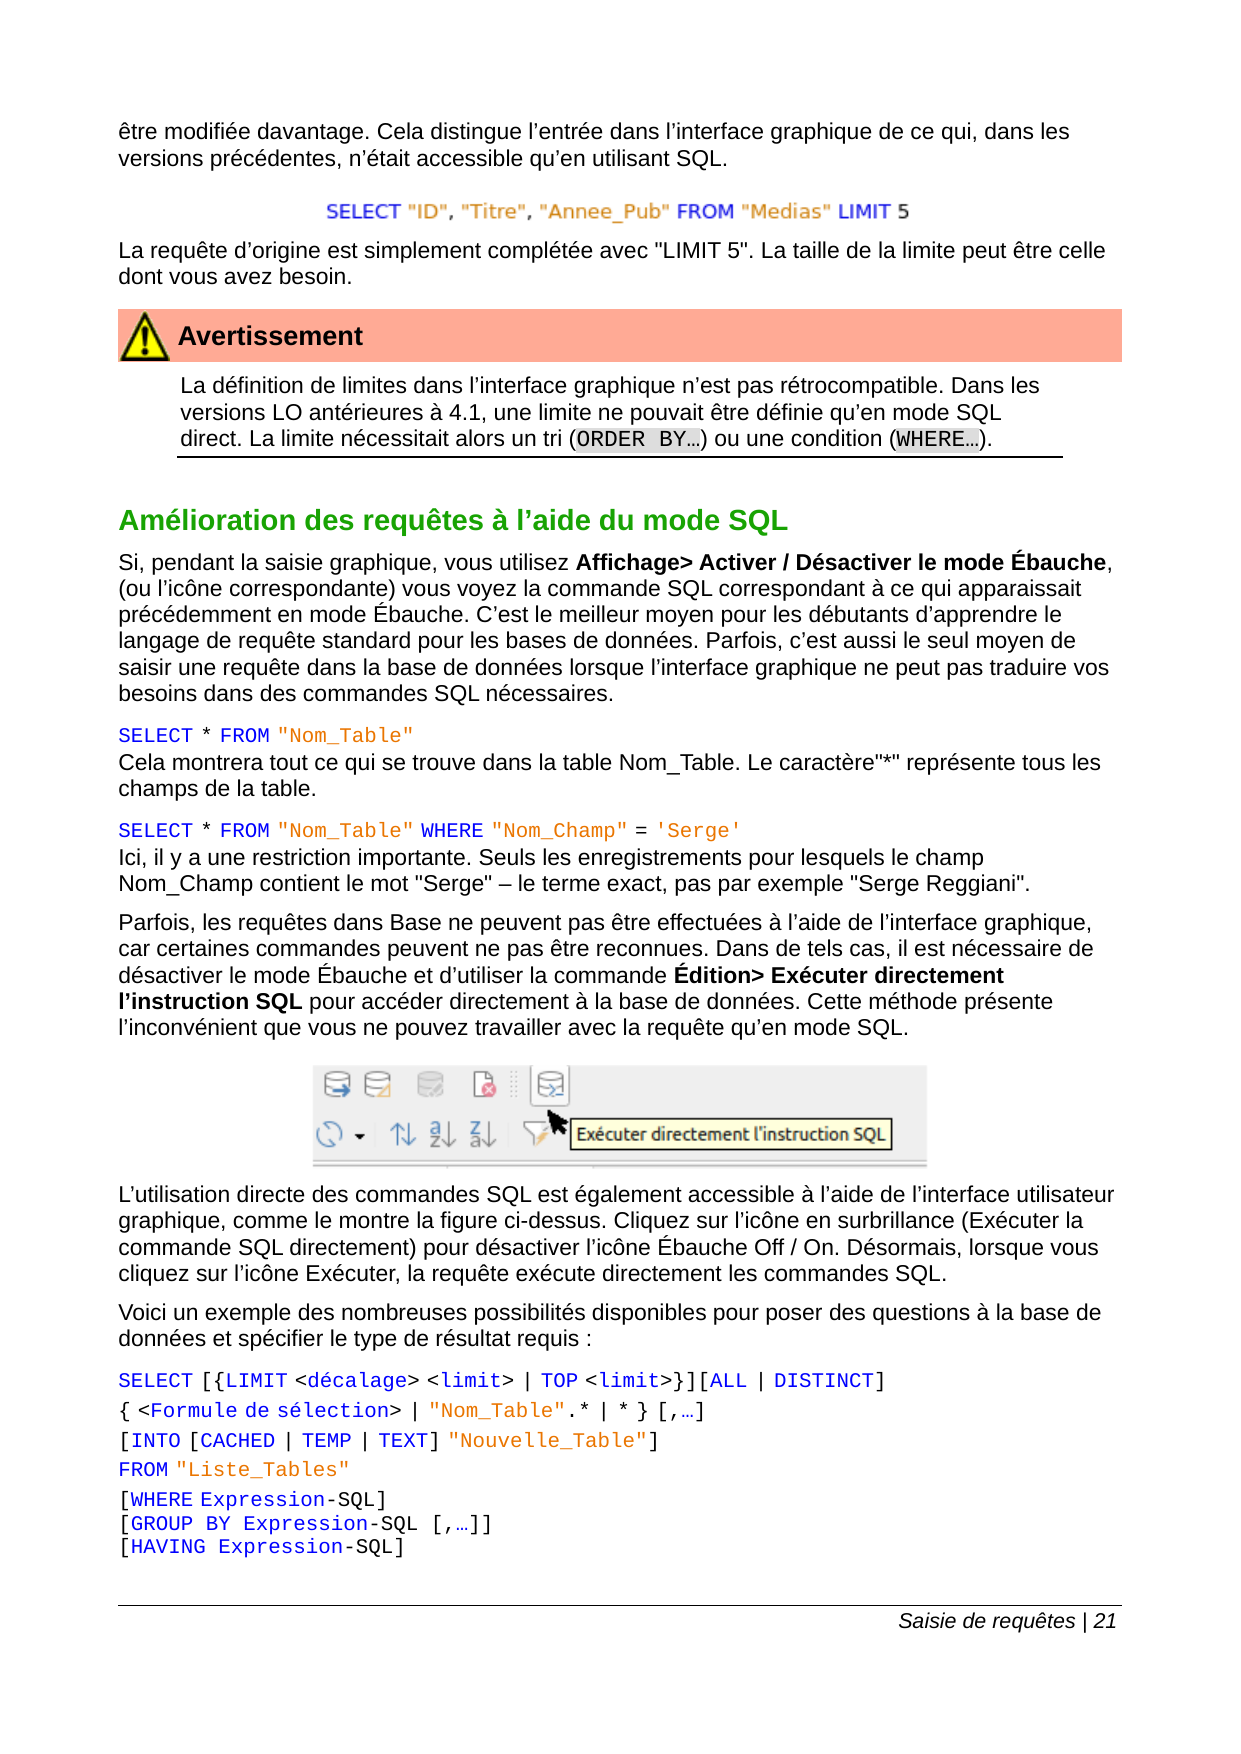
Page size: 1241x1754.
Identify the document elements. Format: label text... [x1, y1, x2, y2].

subtitle Amélioration des requêtes à l’aide du mode SQL [118, 503, 1122, 537]
text La définition de limites dans l’interface graphique n’est pas rétrocompatible. Dans les versions LO antérieures à 4.1, une limite ne pouvait être définie qu’en mode SQL direct. La limite nécessitait alors un tri (ORDER BY…) ou une condition (WHERE…). [177, 369, 1063, 456]
text SELECT * FROM "Nom_Table" WHERE "Nom_Champ" = 'Serge' [118, 814, 1122, 844]
picture [119, 310, 170, 361]
text La requête d’origine est simplement complétée avec "LIMIT 5". La taille de la limite peut être celle dont vous avez besoin. [118, 237, 1122, 289]
text Voici un exemple des nombreuses possibilités disponibles pour poser des questions à la base de données et spécifier le type de résultat requis : [118, 1299, 1122, 1352]
list Avertissement [118, 309, 1122, 362]
text Ici, il y a une restriction importante. Seuls les enregistrements pour lesquels le champ Nom_Champ contient le mot "Serge" – le terme exact, pas par exemple "Serge Reggiani". [118, 844, 1122, 896]
text Si, pendant la saisie graphique, vous utilisez Affichage> Activer / Désactiver le mode Ébauche, (ou l’icône correspondante) vous voyez la commande SQL correspondant à ce qui apparaissait précédemment en mode Ébauche. C’est le meilleur moyen pour les débutants d’apprendre le langage de requête standard pour les bases de données. Parfois, c’est aussi le seul moyen de saisir une requête dans la base de données lorsque l’interface graphique ne peut pas traduire vos besoins dans des commandes SQL nécessaires. [118, 548, 1122, 707]
text Parfois, les requêtes dans Base ne peuvent pas être effectuées à l’aide de l’interface graphique, car certaines commandes peuvent ne pas être reconnues. Dans de tels cas, il est nécessaire de désactiver le mode Ébauche et d’utiliser la commande Édition> Exécuter directement l’instruction SQL pour accéder directement à la base de données. Cette méthode présente l’inconvénient que vous ne pouvez travailler avec la requête qu’en mode SQL. [118, 909, 1122, 1041]
text SELECT [{LIMIT <décalage> <limit> | TOP <limit>}][ALL | DISTINCT] { <Formule de sélection> | "Nom_Table".* | * } [,…] [INTO [CACHED | TEMP | TEXT] "Nouvelle_Table"] FROM "Liste_Tables" [WHERE Expression-SQL] [GROUP BY Expression-SQL [,…]] [HAVING Expression-SQL] [118, 1364, 1122, 1560]
text SELECT * FROM "Nom_Table" [118, 719, 1122, 749]
text L’utilisation directe des commandes SQL est également accessible à l’aide de l’interface utilisateur graphique, comme le montre la figure ci-dessus. Cliquez sur l’icône en surbrillance (Exécuter la commande SQL directement) pour désactiver l’icône Ébauche Off / On. Désormais, lorsque vous cliquez sur l’icône Exécuter, la requête exécute directement les commandes SQL. [118, 1181, 1122, 1286]
text être modifiée davantage. Cela distingue l’entrée dans l’interface graphique de ce qui, dans les versions précédentes, n’était accessible qu’en utilisant SQL. [118, 118, 1122, 171]
text Cela montrera tout ce qui se trouve dans la table Nom_Table. Le caractère"*" représente tous les champs de la table. [118, 749, 1122, 801]
